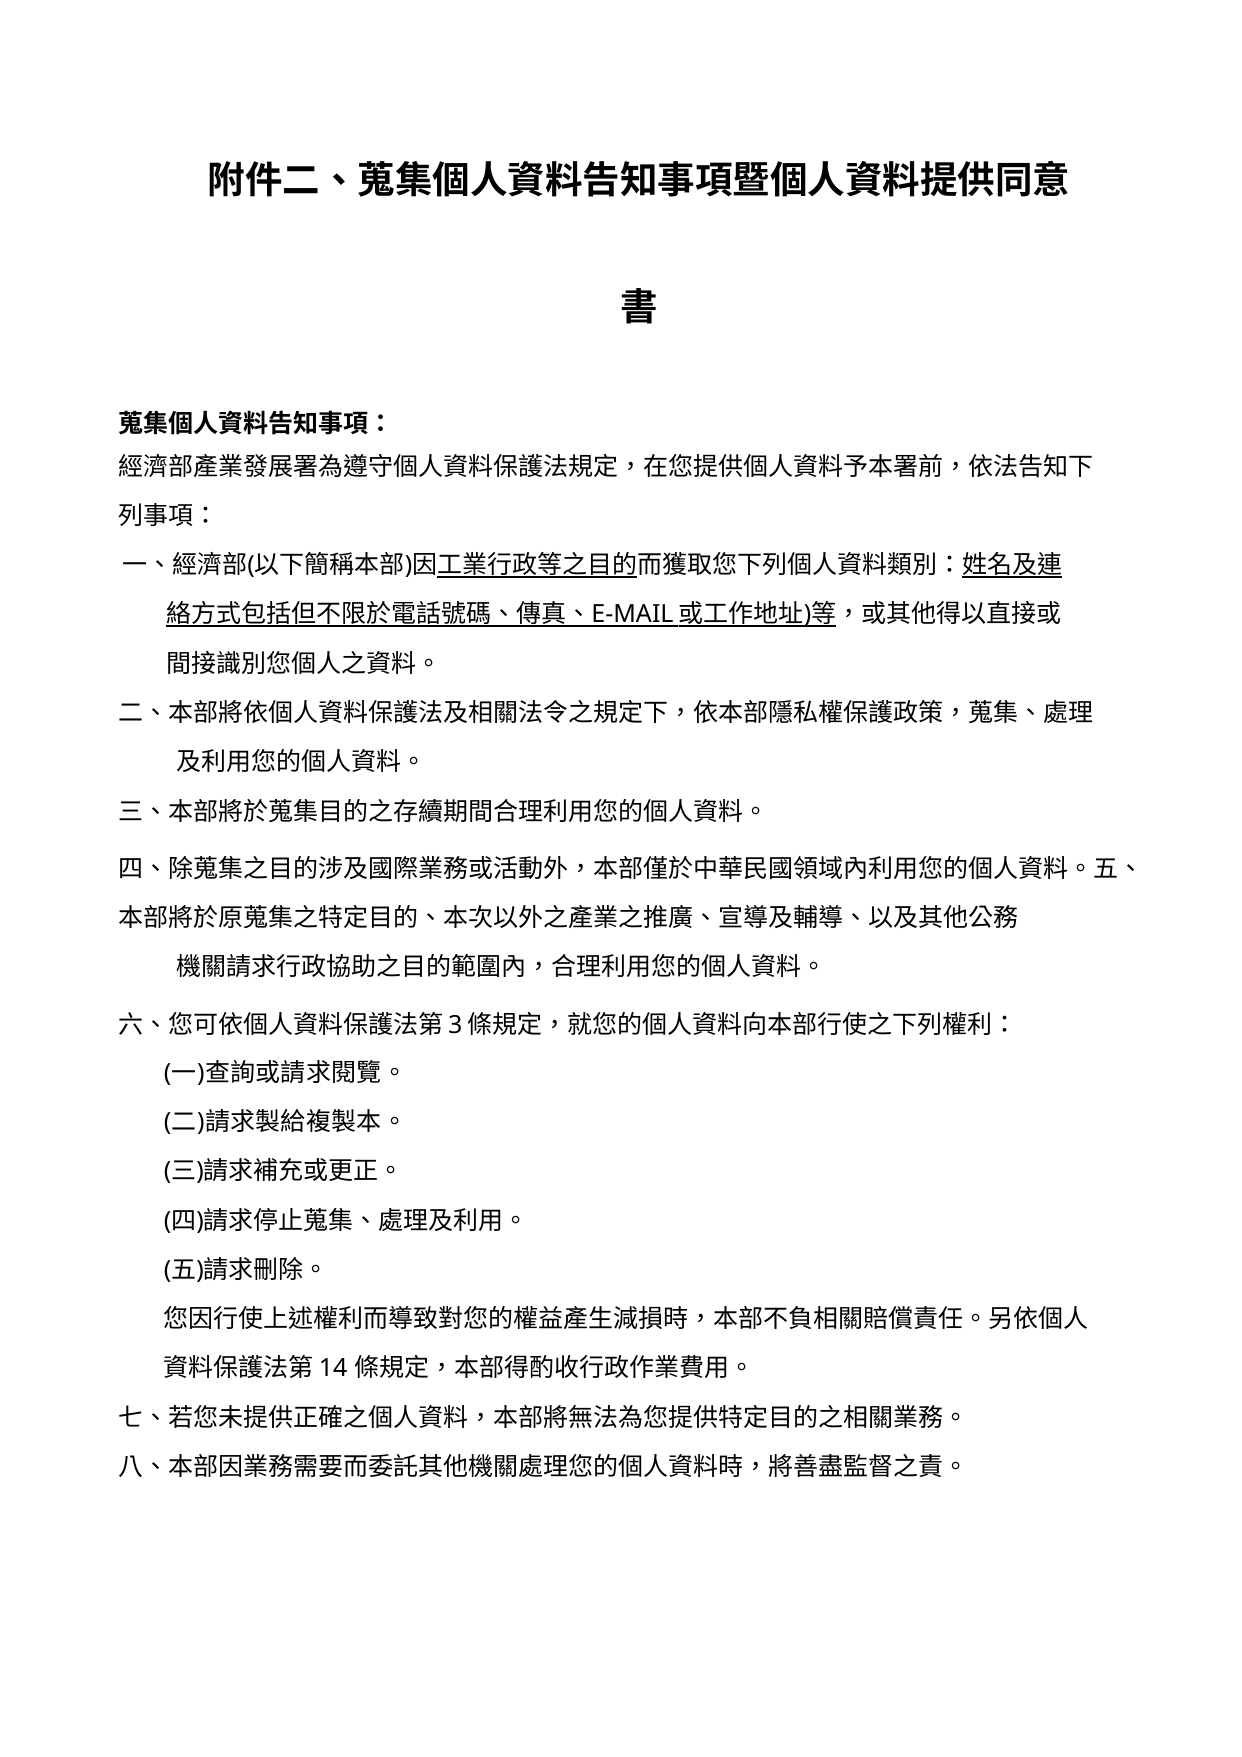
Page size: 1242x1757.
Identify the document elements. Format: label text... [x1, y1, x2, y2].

text 一、經濟部(以下簡稱本部)因工業行政等之目的而獲取您下列個人資料類別：姓名及連絡方式包括但不限於電話號碼、傳真、E-MAIL或工作地址)等，或其他得以直接或間接識別您個人之資料。 [122, 545, 1083, 679]
text (一)查詢或請求閱覽。(二)請求製給複製本。(三)請求補充或更正。 [164, 1052, 407, 1187]
text 您因行使上述權利而導致對您的權益產生減損時，本部不負相關賠償責任。另依個人資料保護法第14 條規定，本部得酌收行政作業費用。 [164, 1299, 1094, 1384]
text 六、您可依個人資料保護法第3條規定，就您的個人資料向本部行使之下列權利： [118, 1004, 1200, 1041]
subtitle 附件二、蒐集個人資料告知事項暨個人資料提供同意書 [191, 150, 1087, 331]
text 七、若您未提供正確之個人資料，本部將無法為您提供特定目的之相關業務。八、本部因業務需要而委託其他機關處理您的個人資料時，將善盡監督之責。 [118, 1397, 970, 1483]
text 三、本部將於蒐集目的之存續期間合理利用您的個人資料。 [118, 791, 1200, 827]
subtitle 蒐集個人資料告知事項： [118, 404, 1200, 440]
text 經濟部產業發展署為遵守個人資料保護法規定，在您提供個人資料予本署前，依法告知下列事項： [118, 446, 1093, 532]
text 四、除蒐集之目的涉及國際業務或活動外，本部僅於中華民國領域內利用您的個人資料。五、本部將於原蒐集之特定目的、本次以外之產業之推廣、宣導及輔導、以及其他公務 [118, 848, 1118, 934]
text 機關請求行政協助之目的範圍內，合理利用您的個人資料。 [176, 947, 1200, 983]
text (四)請求停止蒐集、處理及利用。(五)請求刪除。 [164, 1200, 532, 1286]
text 二、本部將依個人資料保護法及相關法令之規定下，依本部隱私權保護政策，蒐集、處理及利用您的個人資料。 [118, 692, 1093, 778]
